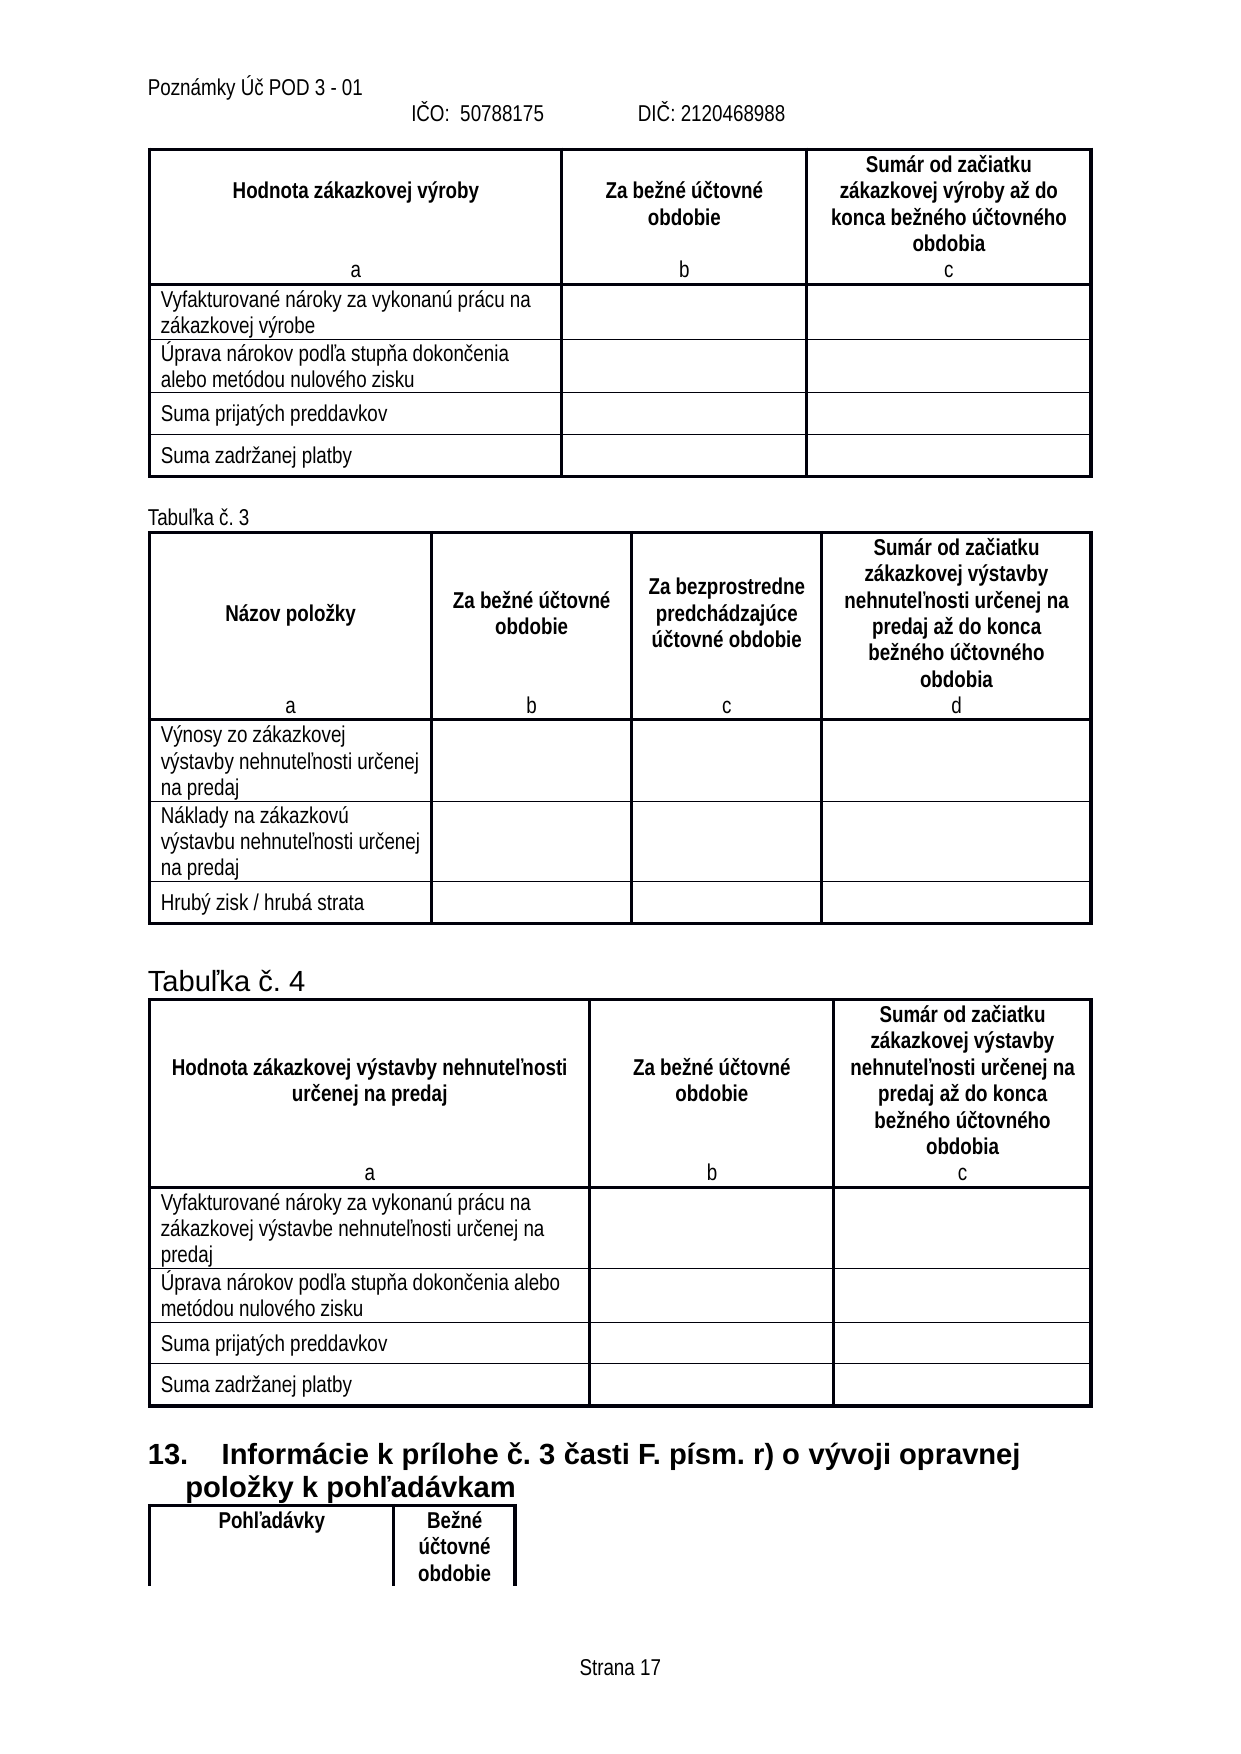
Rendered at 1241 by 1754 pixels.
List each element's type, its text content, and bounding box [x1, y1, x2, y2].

table_cell Náklady na zákazkovú výstavbu nehnuteľnosti určenej na predaj [151, 802, 430, 881]
table_header Sumár od začiatku zákazkovej výroby až do konca bežného účtovného obdobia [808, 151, 1089, 256]
table_cell [591, 1269, 832, 1322]
table_header Sumár od začiatku zákazkovej výstavby nehnuteľnosti určenej na predaj až do konca bežného účtovného obdobia [835, 1001, 1089, 1159]
table_header Za bezprostredne predchádzajúce účtovné obdobie [633, 534, 820, 692]
table_cell [808, 393, 1089, 433]
table_cell c [808, 256, 1089, 283]
table_cell [433, 721, 630, 801]
table_header Pohľadávky [151, 1507, 392, 1586]
table_cell [633, 721, 820, 801]
table_cell [633, 882, 820, 922]
table_cell [808, 340, 1089, 392]
table_cell a [151, 256, 560, 283]
table_cell d [823, 692, 1089, 718]
table_cell [591, 1189, 832, 1268]
table_cell [823, 882, 1089, 922]
table_cell Výnosy zo zákazkovej výstavby nehnuteľnosti určenej na predaj [151, 721, 430, 801]
table_cell Suma zadržanej platby [151, 435, 560, 475]
table_cell [563, 393, 805, 433]
table_cell [823, 802, 1089, 881]
table_header Za bežné účtovné obdobie [591, 1001, 832, 1159]
table_header Za bežné účtovné obdobie [433, 534, 630, 692]
table_cell [563, 340, 805, 392]
table_cell Úprava nárokov podľa stupňa dokončenia alebo metódou nulového zisku [151, 340, 560, 392]
table_cell Vyfakturované nároky za vykonanú prácu na zákazkovej výrobe [151, 286, 560, 338]
table_cell [563, 286, 805, 338]
text Tabuľka č. 3 [148, 504, 1092, 531]
table_header Sumár od začiatku zákazkovej výstavby nehnuteľnosti určenej na predaj až do konca bežného účtovného obdobia [823, 534, 1089, 692]
table_cell [591, 1323, 832, 1363]
table_cell [433, 882, 630, 922]
table_cell [563, 435, 805, 475]
table_cell b [591, 1159, 832, 1186]
table_cell c [633, 692, 820, 718]
table_cell [835, 1364, 1089, 1404]
table_cell [433, 802, 630, 881]
title Tabuľka č. 4 [148, 964, 1092, 998]
title Informácie k prílohe č. 3 časti F. písm. r) o vývoji opravnej položky k pohľadávkam [148, 1437, 1092, 1504]
table_cell [591, 1364, 832, 1404]
table_cell Hrubý zisk / hrubá strata [151, 882, 430, 922]
table_cell b [433, 692, 630, 718]
table_cell Suma prijatých preddavkov [151, 1323, 588, 1363]
table_cell c [835, 1159, 1089, 1186]
table_cell Suma prijatých preddavkov [151, 393, 560, 433]
table_header Názov položky [151, 534, 430, 692]
table_header Hodnota zákazkovej výstavby nehnuteľnosti určenej na predaj [151, 1001, 588, 1159]
table_cell a [151, 692, 430, 718]
table_cell [808, 286, 1089, 338]
table_cell b [563, 256, 805, 283]
table_cell Vyfakturované nároky za vykonanú prácu na zákazkovej výstavbe nehnuteľnosti určenej na predaj [151, 1189, 588, 1268]
table_header Za bežné účtovné obdobie [563, 151, 805, 256]
table_cell [823, 721, 1089, 801]
table_header Hodnota zákazkovej výroby [151, 151, 560, 256]
table_cell Úprava nárokov podľa stupňa dokončenia alebo metódou nulového zisku [151, 1269, 588, 1322]
table_cell [633, 802, 820, 881]
table_cell [835, 1269, 1089, 1322]
table_cell [835, 1323, 1089, 1363]
table_header Bežné účtovné obdobie [395, 1507, 513, 1586]
table_cell [835, 1189, 1089, 1268]
table_cell [808, 435, 1089, 475]
table_cell a [151, 1159, 588, 1186]
table_cell Suma zadržanej platby [151, 1364, 588, 1404]
